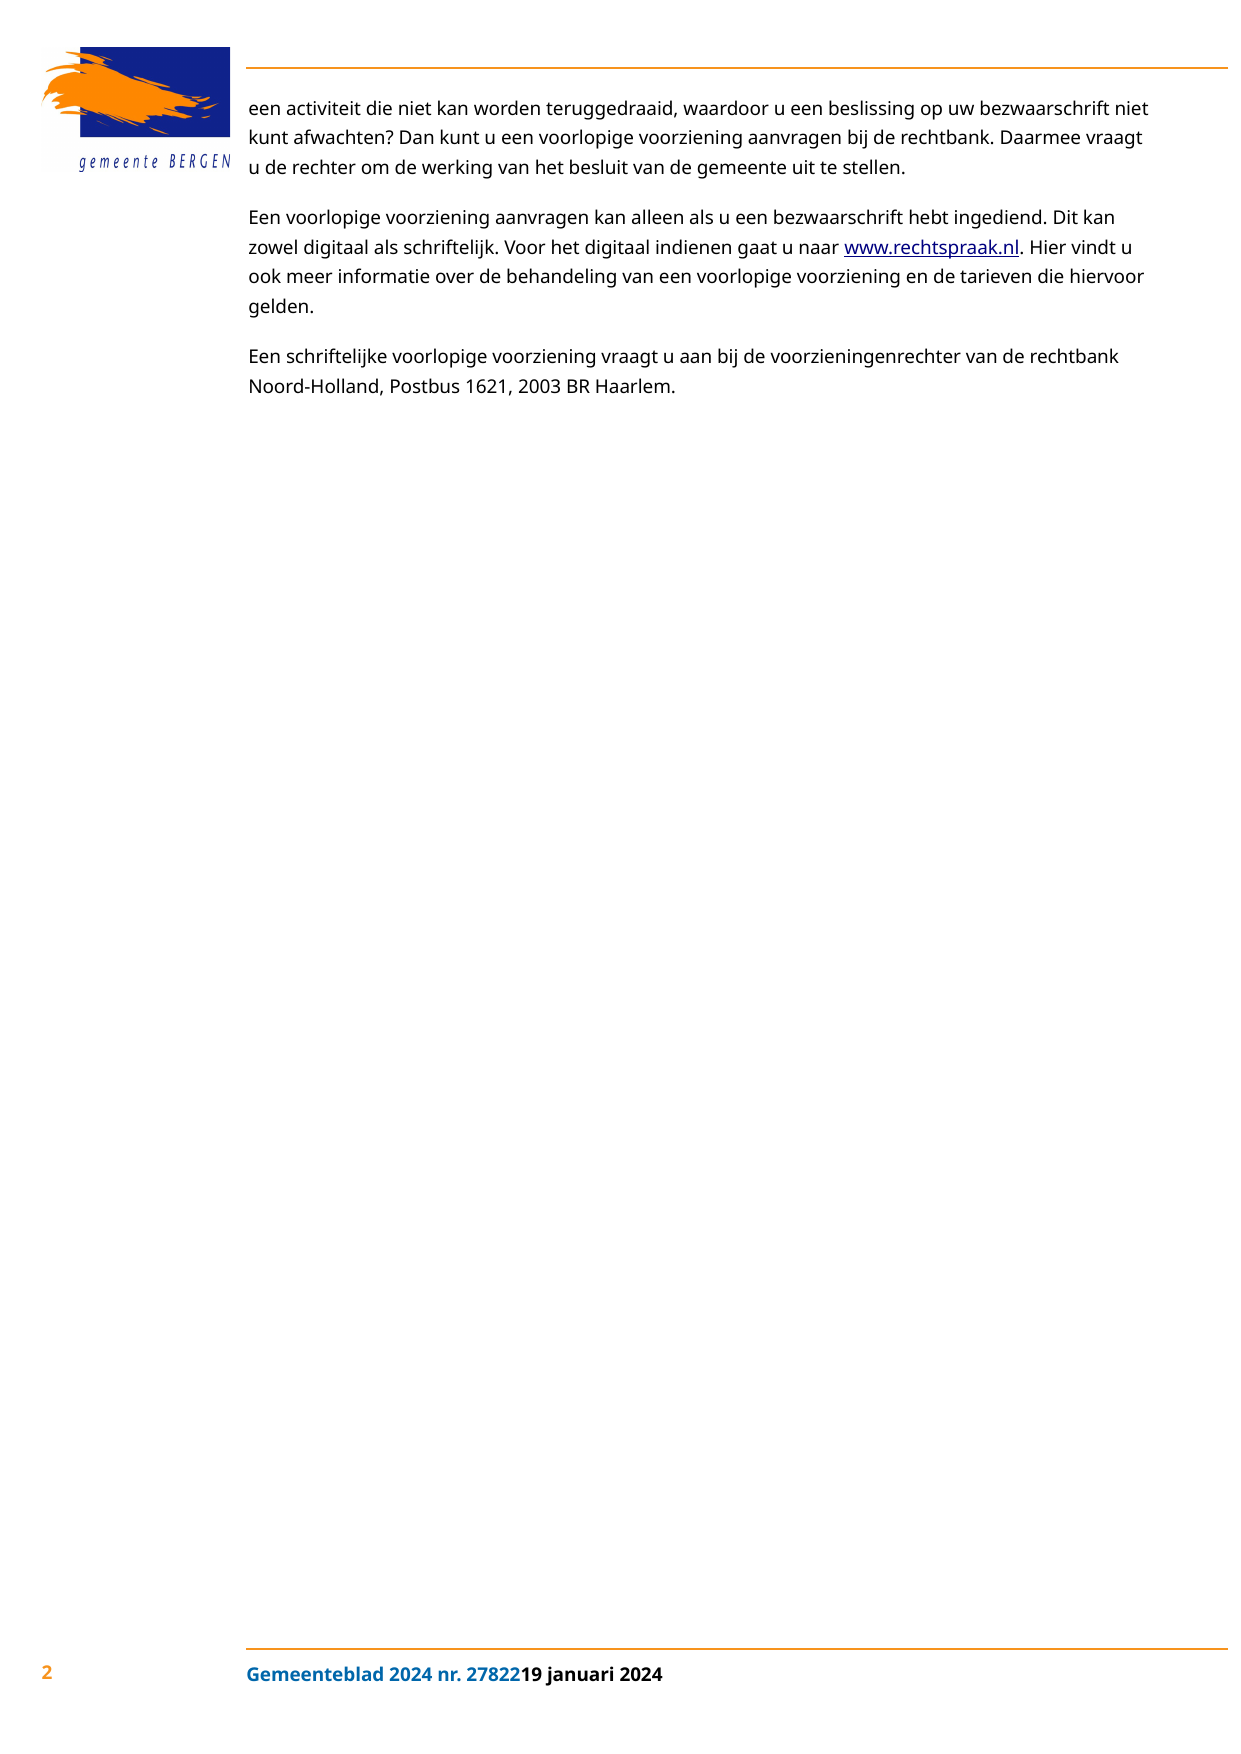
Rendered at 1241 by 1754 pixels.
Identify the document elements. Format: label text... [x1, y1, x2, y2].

text een activiteit die niet kan worden teruggedraaid, waardoor u een beslissing op uw bezwaarschrift niet kunt afwachten? Dan kunt u een voorlopige voorziening aanvragen bij de rechtbank. Daarmee vraagt u de rechter om de werking van het besluit van de gemeente uit te stellen. [248, 95, 1152, 180]
text Een schriftelijke voorlopige voorziening vraagt u aan bij de voorzieningenrechter van de rechtbank Noord-Holland, Postbus 1621, 2003 BR Haarlem. [248, 343, 1152, 399]
text Een voorlopige voorziening aanvragen kan alleen als u een bezwaarschrift hebt ingediend. Dit kan zowel digitaal als schriftelijk. Voor het digitaal indienen gaat u naar www.rechtspraak.nl. Hier vindt u ook meer informatie over de behandeling van een voorlopige voorziening en de tarieven die hiervoor gelden. [248, 204, 1152, 319]
picture [41, 47, 231, 172]
